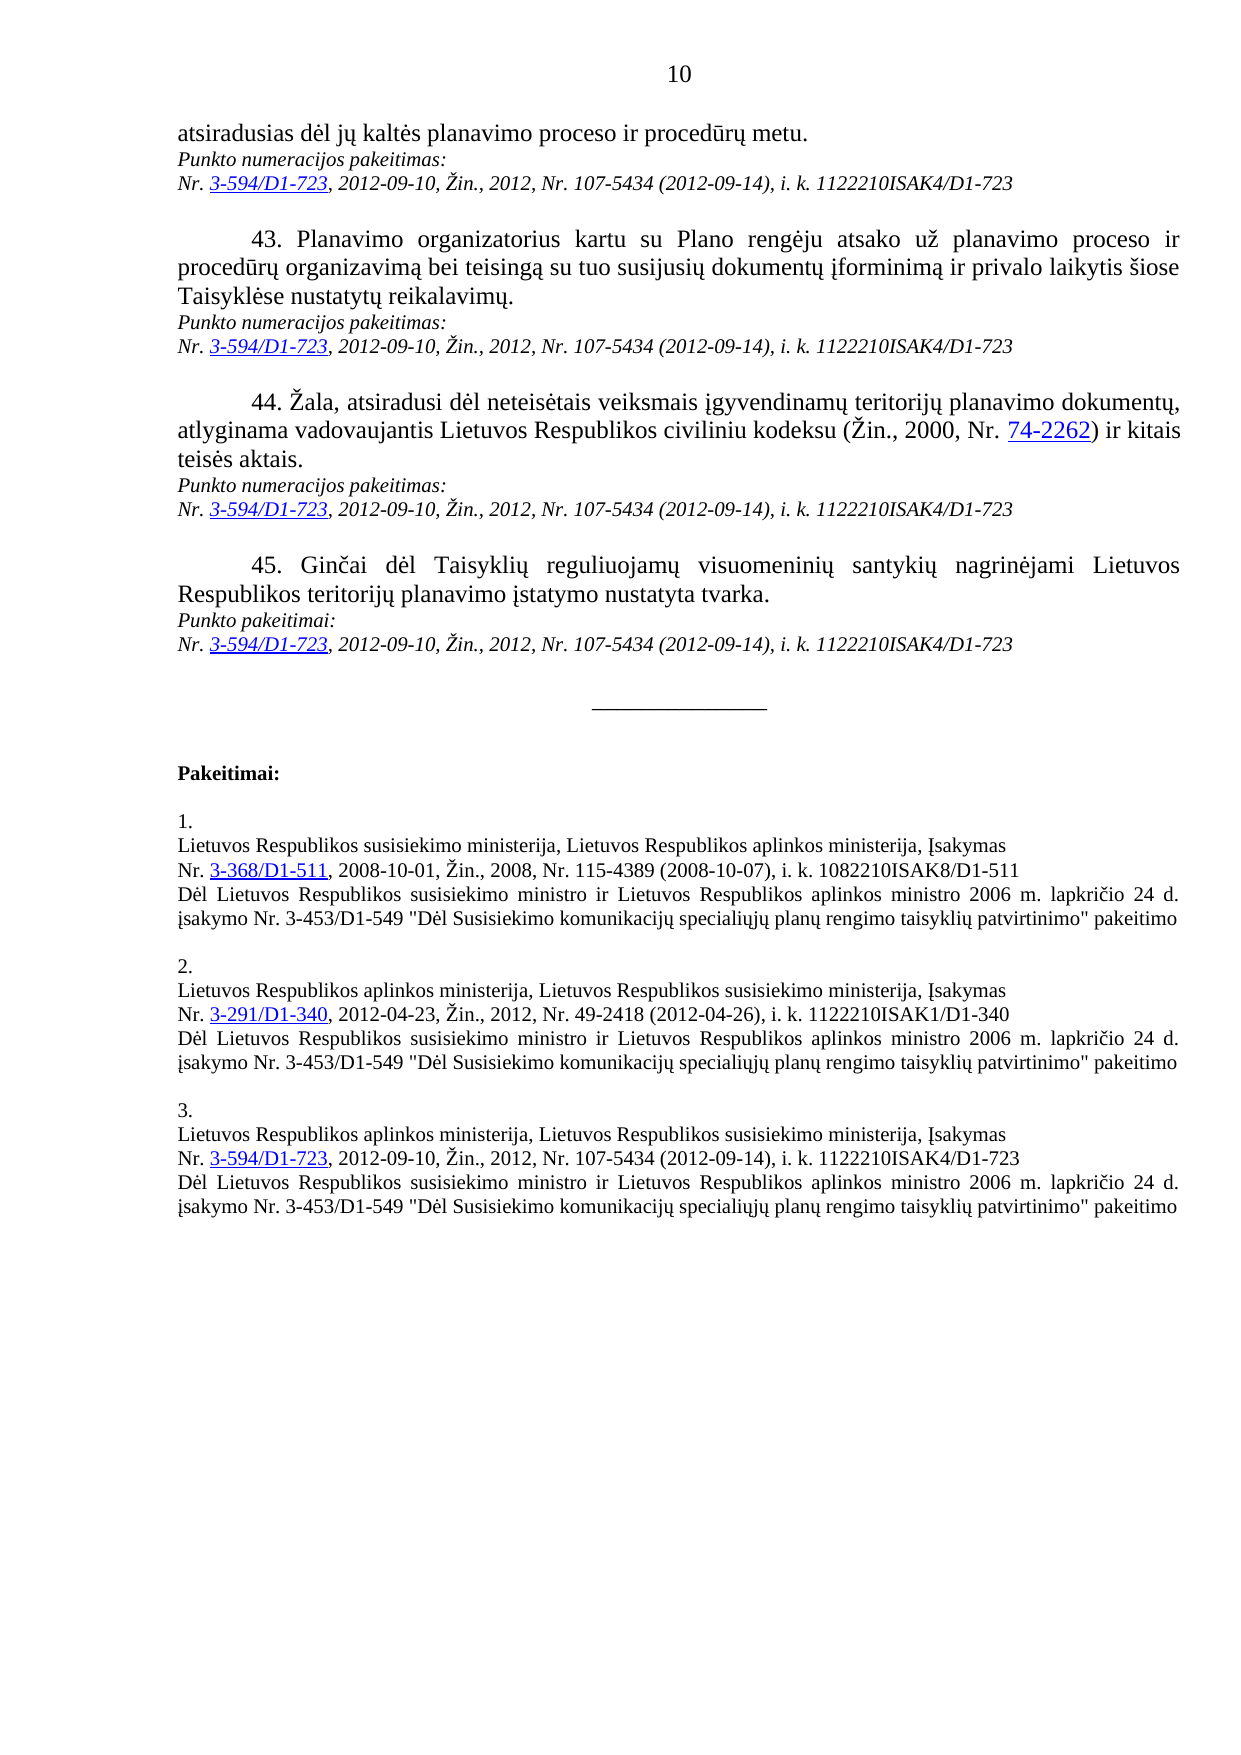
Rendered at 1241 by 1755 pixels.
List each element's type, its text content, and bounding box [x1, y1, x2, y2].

text Punkto numeracijos pakeitimas: [177, 473, 1181, 497]
text Nr. 3-368/D1-511, 2008-10-01, Žin., 2008, Nr. 115-4389 (2008-10-07), i. k. 1082210ISAK8/D1-511 [177, 857, 1181, 882]
text Dėl Lietuvos Respublikos susisiekimo ministro ir Lietuvos Respublikos aplinkos ministro 2006 m. lapkričio 24 d. įsakymo Nr. 3-453/D1-549 "Dėl Susisiekimo komunikacijų specialiųjų planų rengimo taisyklių patvirtinimo" pakeitimo [177, 1026, 1181, 1074]
text 3. [177, 1098, 1181, 1122]
text Lietuvos Respublikos susisiekimo ministerija, Lietuvos Respublikos aplinkos ministerija, Įsakymas [177, 833, 1181, 857]
text Nr. 3-594/D1-723, 2012-09-10, Žin., 2012, Nr. 107-5434 (2012-09-14), i. k. 1122210ISAK4/D1-723 [177, 632, 1181, 656]
text Nr. 3-594/D1-723, 2012-09-10, Žin., 2012, Nr. 107-5434 (2012-09-14), i. k. 1122210ISAK4/D1-723 [177, 171, 1181, 195]
text 1. [177, 809, 1181, 833]
text 2. [177, 954, 1181, 978]
text Dėl Lietuvos Respublikos susisiekimo ministro ir Lietuvos Respublikos aplinkos ministro 2006 m. lapkričio 24 d. įsakymo Nr. 3-453/D1-549 "Dėl Susisiekimo komunikacijų specialiųjų planų rengimo taisyklių patvirtinimo" pakeitimo [177, 882, 1181, 930]
text Nr. 3-594/D1-723, 2012-09-10, Žin., 2012, Nr. 107-5434 (2012-09-14), i. k. 1122210ISAK4/D1-723 [177, 1146, 1181, 1170]
text 43. Planavimo organizatorius kartu su Plano rengėju atsako už planavimo proceso ir procedūrų organizavimą bei teisingą su tuo susijusių dokumentų įforminimą ir privalo laikytis šiose Taisyklėse nustatytų reikalavimų. [177, 224, 1181, 310]
text 45. Ginčai dėl Taisyklių reguliuojamų visuomeninių santykių nagrinėjami Lietuvos Respublikos teritorijų planavimo įstatymo nustatyta tvarka. [177, 550, 1181, 607]
text Punkto numeracijos pakeitimas: [177, 310, 1181, 334]
text Nr. 3-291/D1-340, 2012-04-23, Žin., 2012, Nr. 49-2418 (2012-04-26), i. k. 1122210ISAK1/D1-340 [177, 1002, 1181, 1026]
text Nr. 3-594/D1-723, 2012-09-10, Žin., 2012, Nr. 107-5434 (2012-09-14), i. k. 1122210ISAK4/D1-723 [177, 497, 1181, 521]
text Punkto numeracijos pakeitimas: [177, 147, 1181, 171]
text Lietuvos Respublikos aplinkos ministerija, Lietuvos Respublikos susisiekimo ministerija, Įsakymas [177, 1122, 1181, 1146]
text ______________ [177, 684, 1181, 713]
text Punkto pakeitimai: [177, 607, 1181, 632]
text atsiradusias dėl jų kaltės planavimo proceso ir procedūrų metu. [177, 118, 1181, 147]
text Pakeitimai: [177, 761, 1181, 785]
text Nr. 3-594/D1-723, 2012-09-10, Žin., 2012, Nr. 107-5434 (2012-09-14), i. k. 1122210ISAK4/D1-723 [177, 334, 1181, 358]
text Dėl Lietuvos Respublikos susisiekimo ministro ir Lietuvos Respublikos aplinkos ministro 2006 m. lapkričio 24 d. įsakymo Nr. 3-453/D1-549 "Dėl Susisiekimo komunikacijų specialiųjų planų rengimo taisyklių patvirtinimo" pakeitimo [177, 1170, 1181, 1218]
text 44. Žala, atsiradusi dėl neteisėtais veiksmais įgyvendinamų teritorijų planavimo dokumentų, atlyginama vadovaujantis Lietuvos Respublikos civiliniu kodeksu (Žin., 2000, Nr. 74-2262) ir kitais teisės aktais. [177, 387, 1181, 473]
text Lietuvos Respublikos aplinkos ministerija, Lietuvos Respublikos susisiekimo ministerija, Įsakymas [177, 978, 1181, 1002]
